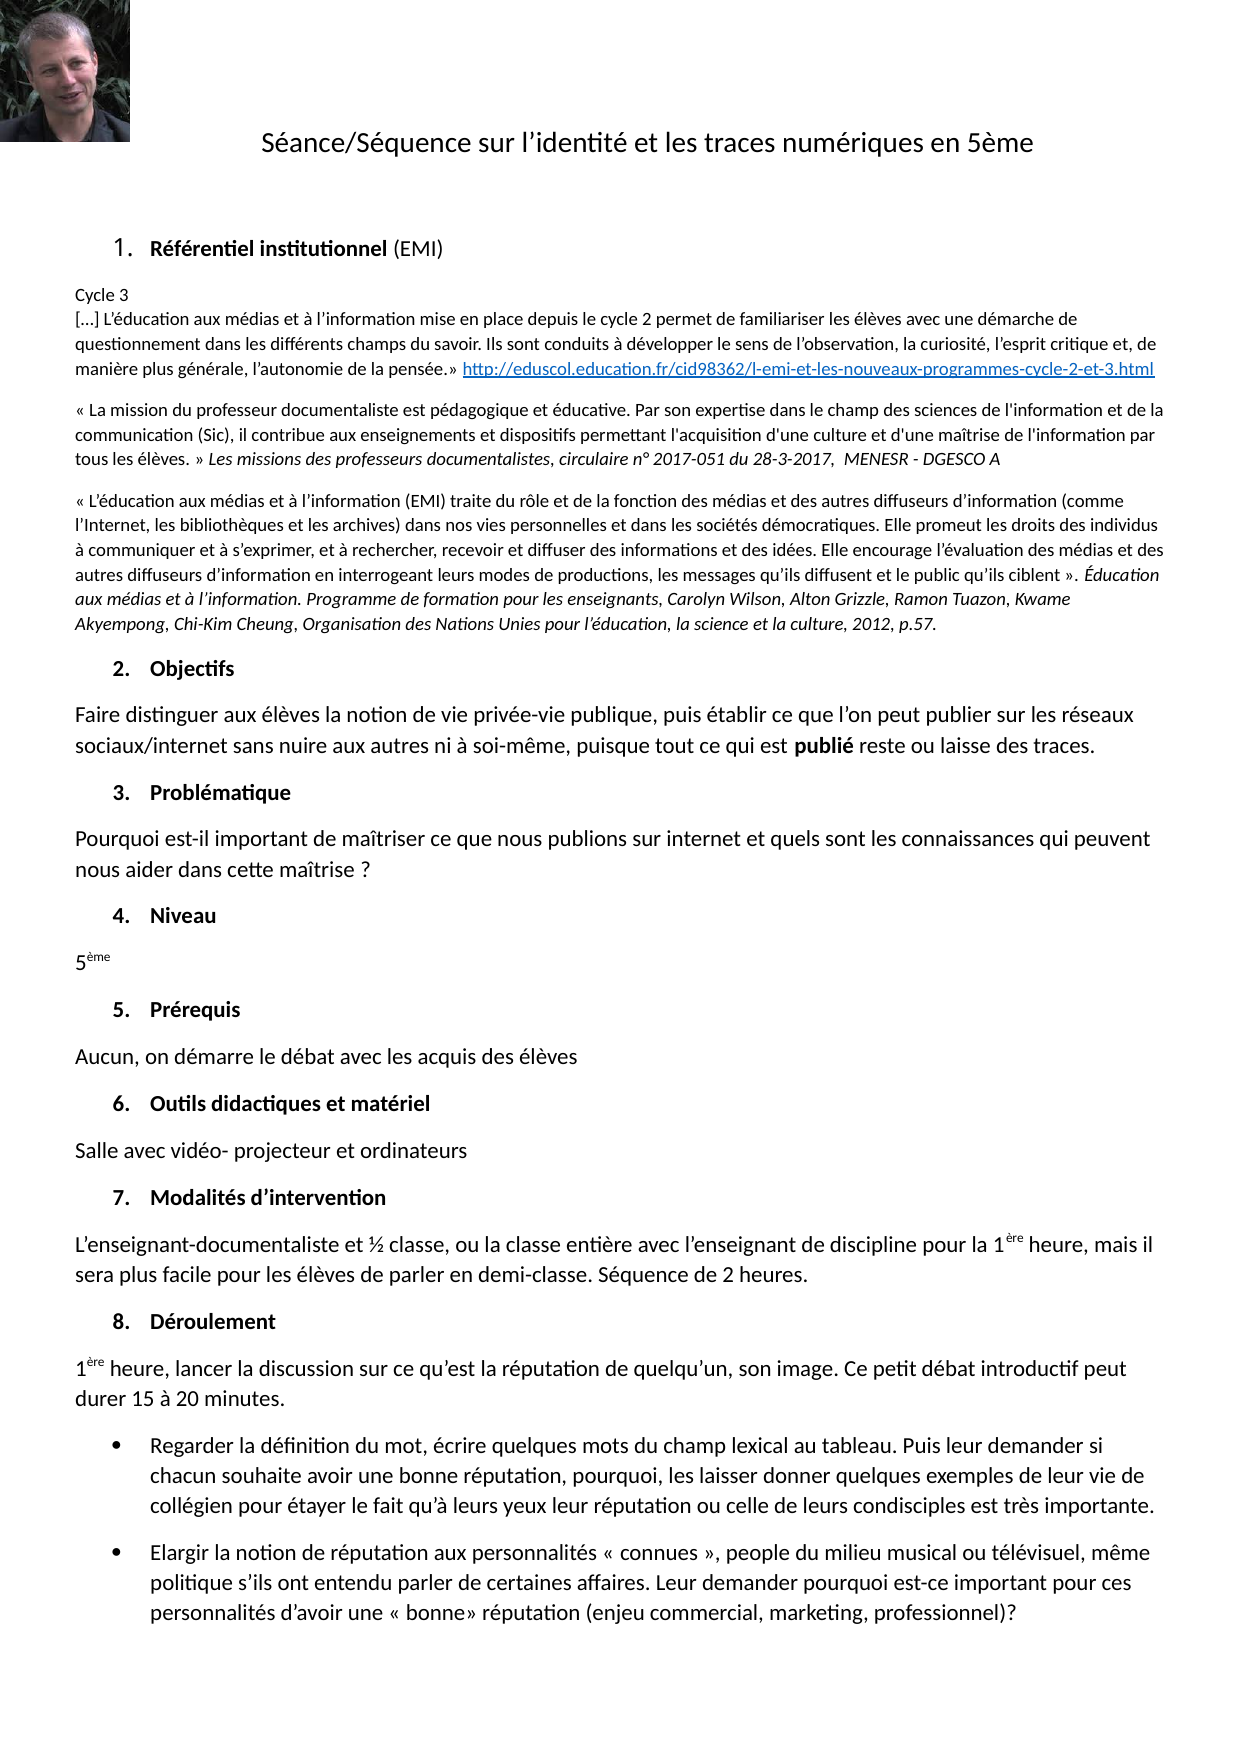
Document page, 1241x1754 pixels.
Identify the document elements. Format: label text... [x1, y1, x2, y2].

text « La mission du professeur documentaliste est pédagogique et éducative. Par son expertise dans le champ des sciences de l'information et de la communication (Sic), il contribue aux enseignements et dispositifs permettant l'acquisition d'une culture et d'une maîtrise de l'information par tous les élèves. » Les missions des professeurs documentalistes, circulaire n° 2017-051 du 28-3-2017, MENESR - DGESCO A [75, 398, 1165, 470]
list Modalités d’intervention [112, 1183, 1165, 1211]
text 1ère heure, lancer la discussion sur ce qu’est la réputation de quelqu’un, son image. Ce petit débat introductif peut durer 15 à 20 minutes. [75, 1354, 1165, 1412]
text Séance/Séquence sur l’identité et les traces numériques en 5ème [75, 124, 1165, 160]
text Salle avec vidéo- projecteur et ordinateurs [75, 1136, 1165, 1164]
list Regarder la définition du mot, écrire quelques mots du champ lexical au tableau. Puis leur demander si chacun souhaite avoir une bonne réputation, pourquoi, les laisser donner quelques exemples de leur vie de collégien pour étayer le fait qu’à leurs yeux leur réputation ou celle de leurs condisciples est très importante. [112, 1431, 1165, 1519]
list Problématique [112, 778, 1165, 806]
list Outils didactiques et matériel [112, 1089, 1165, 1117]
text 5ème [75, 948, 1165, 976]
text Aucun, on démarre le débat avec les acquis des élèves [75, 1042, 1165, 1070]
picture [0, 0, 130, 142]
list Elargir la notion de réputation aux personnalités « connues », people du milieu musical ou télévisuel, même politique s’ils ont entendu parler de certaines affaires. Leur demander pourquoi est-ce important pour ces personnalités d’avoir une « bonne» réputation (enjeu commercial, marketing, professionnel)? [112, 1538, 1165, 1626]
text « L’éducation aux médias et à l’information (EMI) traite du rôle et de la fonction des médias et des autres diffuseurs d’information (comme l’Internet, les bibliothèques et les archives) dans nos vies personnelles et dans les sociétés démocratiques. Elle promeut les droits des individus à communiquer et à s’exprimer, et à rechercher, recevoir et diffuser des informations et des idées. Elle encourage l’évaluation des médias et des autres diffuseurs d’information en interrogeant leurs modes de productions, les messages qu’ils diffusent et le public qu’ils ciblent ». Éducation aux médias et à l’information. Programme de formation pour les enseignants, Carolyn Wilson, Alton Grizzle, Ramon Tuazon, Kwame Akyempong, Chi-Kim Cheung, Organisation des Nations Unies pour l’éducation, la science et la culture, 2012, p.57. [75, 489, 1165, 635]
list Prérequis [112, 995, 1165, 1023]
list Référentiel institutionnel (EMI) [112, 229, 1165, 263]
list Objectifs [112, 654, 1165, 682]
text Cycle 3 […] L’éducation aux médias et à l’information mise en place depuis le cycle 2 permet de familiariser les élèves avec une démarche de questionnement dans les différents champs du savoir. Ils sont conduits à développer le sens de l’observation, la curiosité, l’esprit critique et, de manière plus générale, l’autonomie de la pensée.» http://eduscol.education.fr/cid98362/l-emi-et-les-nouveaux-programmes-cycle-2-et-3.html [75, 283, 1165, 380]
list Déroulement [112, 1307, 1165, 1335]
text Pourquoi est-il important de maîtriser ce que nous publions sur internet et quels sont les connaissances qui peuvent nous aider dans cette maîtrise ? [75, 824, 1165, 883]
text L’enseignant-documentaliste et ½ classe, ou la classe entière avec l’enseignant de discipline pour la 1ère heure, mais il sera plus facile pour les élèves de parler en demi-classe. Séquence de 2 heures. [75, 1230, 1165, 1288]
text Faire distinguer aux élèves la notion de vie privée-vie publique, puis établir ce que l’on peut publier sur les réseaux sociaux/internet sans nuire aux autres ni à soi-même, puisque tout ce qui est publié reste ou laisse des traces. [75, 701, 1165, 759]
list Niveau [112, 902, 1165, 929]
